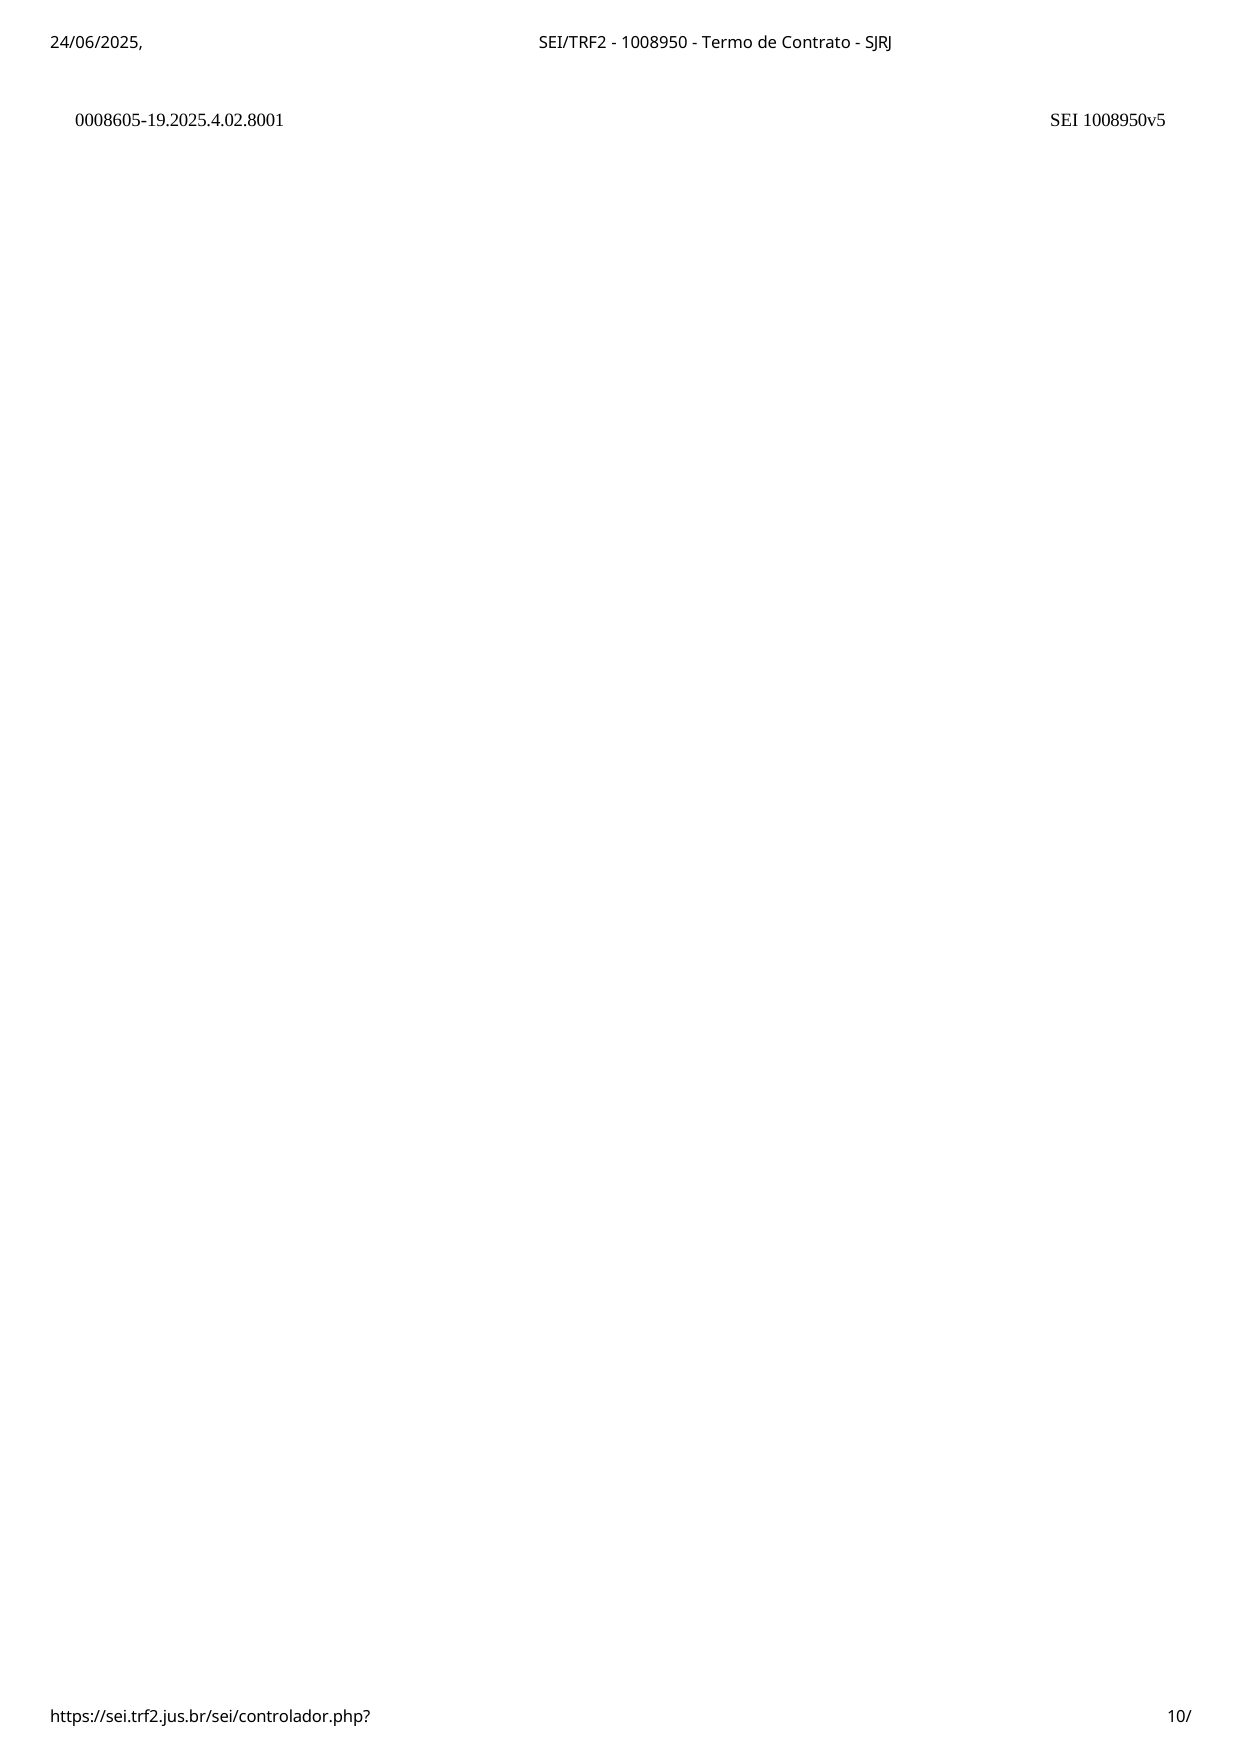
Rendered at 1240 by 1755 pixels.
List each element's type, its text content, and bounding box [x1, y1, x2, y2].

text 0008605-19.2025.4.02.8001 SEI 1008950v5 [75, 108, 1181, 130]
